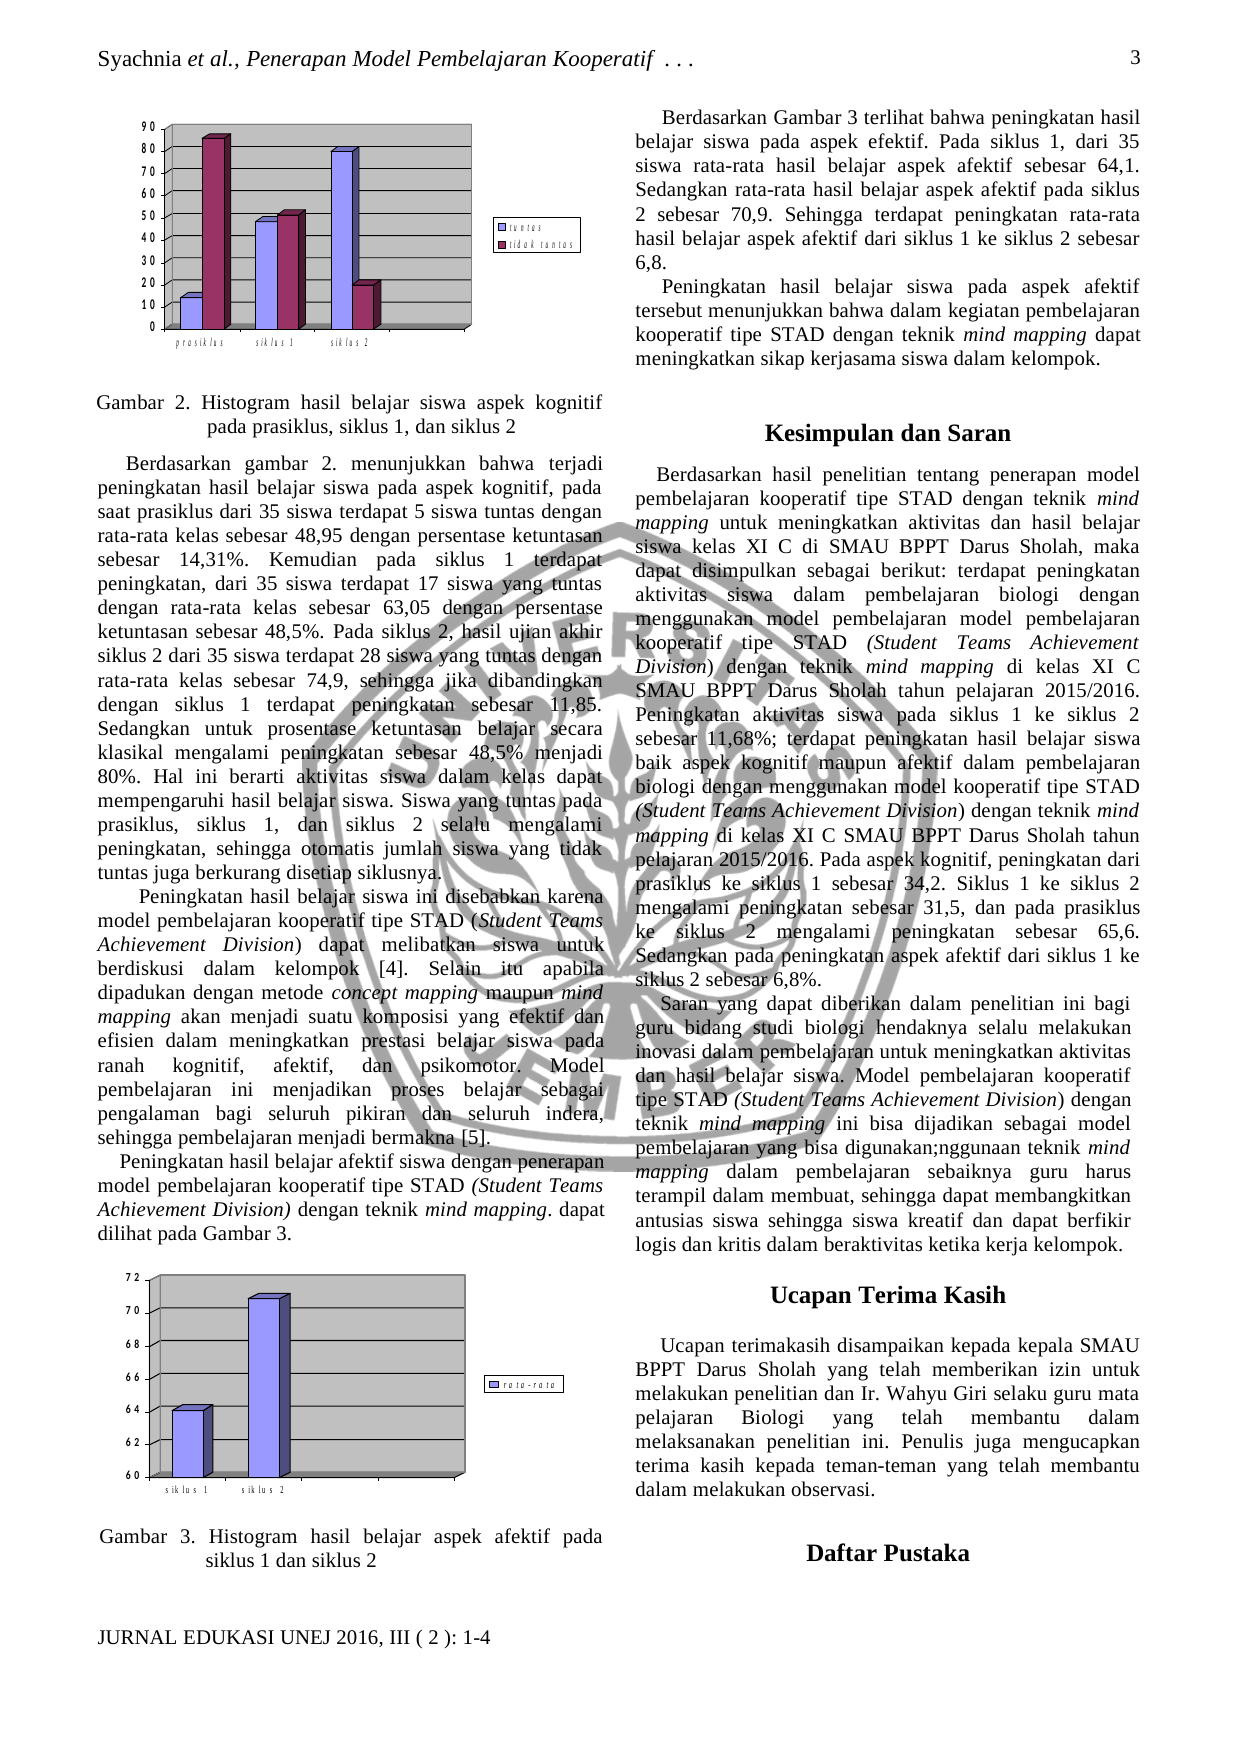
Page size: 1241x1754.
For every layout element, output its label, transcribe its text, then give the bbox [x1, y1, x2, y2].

text Peningkatan hasil belajar siswa ini disebabkan karena model pembelajaran kooperatif tipe STAD (Student Teams Achievement Division) dapat melibatkan siswa untuk berdiskusi dalam kelompok [4]. Selain itu apabila dipadukan dengan metode concept mapping maupun mind mapping akan menjadi suatu komposisi yang efektif dan efisien dalam meningkatkan prestasi belajar siswa pada ranah kognitif, afektif, dan psikomotor. Model pembelajaran ini menjadikan proses belajar sebagai pengalaman bagi seluruh pikiran dan seluruh indera, sehingga pembelajaran menjadi bermakna [5]. [97, 884, 605, 1149]
text Peningkatan hasil belajar afektif siswa dengan penerapan model pembelajaran kooperatif tipe STAD (Student Teams Achievement Division) dengan teknik mind mapping. dapat dilihat pada Gambar 3. [97, 1149, 605, 1245]
text Gambar 2. Histogram hasil belajar siswa aspek kognitif pada prasiklus, siklus 1, dan siklus 2 [96, 390, 603, 438]
text Berdasarkan Gambar 3 terlihat bahwa peningkatan hasil belajar siswa pada aspek efektif. Pada siklus 1, dari 35 siswa rata-rata hasil belajar aspek afektif sebesar 64,1. Sedangkan rata-rata hasil belajar aspek afektif pada siklus 2 sebesar 70,9. Sehingga terdapat peningkatan rata-rata hasil belajar aspek afektif dari siklus 1 ke siklus 2 sebesar 6,8. [635, 105, 1141, 273]
picture [229, 447, 1011, 1247]
text Ucapan terimakasih disampaikan kepada kepala SMAU BPPT Darus Sholah yang telah memberikan izin untuk melakukan penelitian dan Ir. Wahyu Giri selaku guru mata pelajaran Biologi yang telah membantu dalam melaksanakan penelitian ini. Penulis juga mengucapkan terima kasih kepada teman-teman yang telah membantu dalam melakukan observasi. [635, 1333, 1141, 1501]
text Berdasarkan gambar 2. menunjukkan bahwa terjadi peningkatan hasil belajar siswa pada aspek kognitif, pada saat prasiklus dari 35 siswa terdapat 5 siswa tuntas dengan rata-rata kelas sebesar 48,95 dengan persentase ketuntasan sebesar 14,31%. Kemudian pada siklus 1 terdapat peningkatan, dari 35 siswa terdapat 17 siswa yang tuntas dengan rata-rata kelas sebesar 63,05 dengan persentase ketuntasan sebesar 48,5%. Pada siklus 2, hasil ujian akhir siklus 2 dari 35 siswa terdapat 28 siswa yang tuntas dengan rata-rata kelas sebesar 74,9, sehingga jika dibandingkan dengan siklus 1 terdapat peningkatan sebesar 11,85. Sedangkan untuk prosentase ketuntasan belajar secara klasikal mengalami peningkatan sebesar 48,5% menjadi 80%. Hal ini berarti aktivitas siswa dalam kelas dapat mempengaruhi hasil belajar siswa. Siswa yang tuntas pada prasiklus, siklus 1, dan siklus 2 selalu mengalami peningkatan, sehingga otomatis jumlah siswa yang tidak tuntas juga berkurang disetiap siklusnya. [97, 451, 603, 884]
text Berdasarkan hasil penelitian tentang penerapan model pembelajaran kooperatif tipe STAD dengan teknik mind mapping untuk meningkatkan aktivitas dan hasil belajar siswa kelas XI C di SMAU BPPT Darus Sholah, maka dapat disimpulkan sebagai berikut: terdapat peningkatan aktivitas siswa dalam pembelajaran biologi dengan menggunakan model pembelajaran model pembelajaran kooperatif tipe STAD (Student Teams Achievement Division) dengan teknik mind mapping di kelas XI C SMAU BPPT Darus Sholah tahun pelajaran 2015/2016. Peningkatan aktivitas siswa pada siklus 1 ke siklus 2 sebesar 11,68%; terdapat peningkatan hasil belajar siswa baik aspek kognitif maupun afektif dalam pembelajaran biologi dengan menggunakan model kooperatif tipe STAD (Student Teams Achievement Division) dengan teknik mind mapping di kelas XI C SMAU BPPT Darus Sholah tahun pelajaran 2015/2016. Pada aspek kognitif, peningkatan dari prasiklus ke siklus 1 sebesar 34,2. Siklus 1 ke siklus 2 mengalami peningkatan sebesar 31,5, dan pada prasiklus ke siklus 2 mengalami peningkatan sebesar 65,6. Sedangkan pada peningkatan aspek afektif dari siklus 1 ke siklus 2 sebesar 6,8%. [635, 461, 1141, 991]
text Ucapan Terima Kasih [635, 1279, 1141, 1309]
text Gambar 3. Histogram hasil belajar aspek afektif pada siklus 1 dan siklus 2 [99, 1524, 603, 1572]
text Saran yang dapat diberikan dalam penelitian ini bagi guru bidang studi biologi hendaknya selalu melakukan inovasi dalam pembelajaran untuk meningkatkan aktivitas dan hasil belajar siswa. Model pembelajaran kooperatif tipe STAD (Student Teams Achievement Division) dengan teknik mind mapping ini bisa dijadikan sebagai model pembelajaran yang bisa digunakan;nggunaan teknik mind mapping dalam pembelajaran sebaiknya guru harus terampil dalam membuat, sehingga dapat membangkitkan antusias siswa sehingga siswa kreatif dan dapat berfikir logis dan kritis dalam beraktivitas ketika kerja kelompok. [635, 991, 1132, 1256]
text Kesimpulan dan Saran [635, 418, 1141, 447]
text Peningkatan hasil belajar siswa pada aspek afektif tersebut menunjukkan bahwa dalam kegiatan pembelajaran kooperatif tipe STAD dengan teknik mind mapping dapat meningkatkan sikap kerjasama siswa dalam kelompok. [635, 273, 1141, 370]
text Daftar Pustaka [635, 1538, 1141, 1567]
